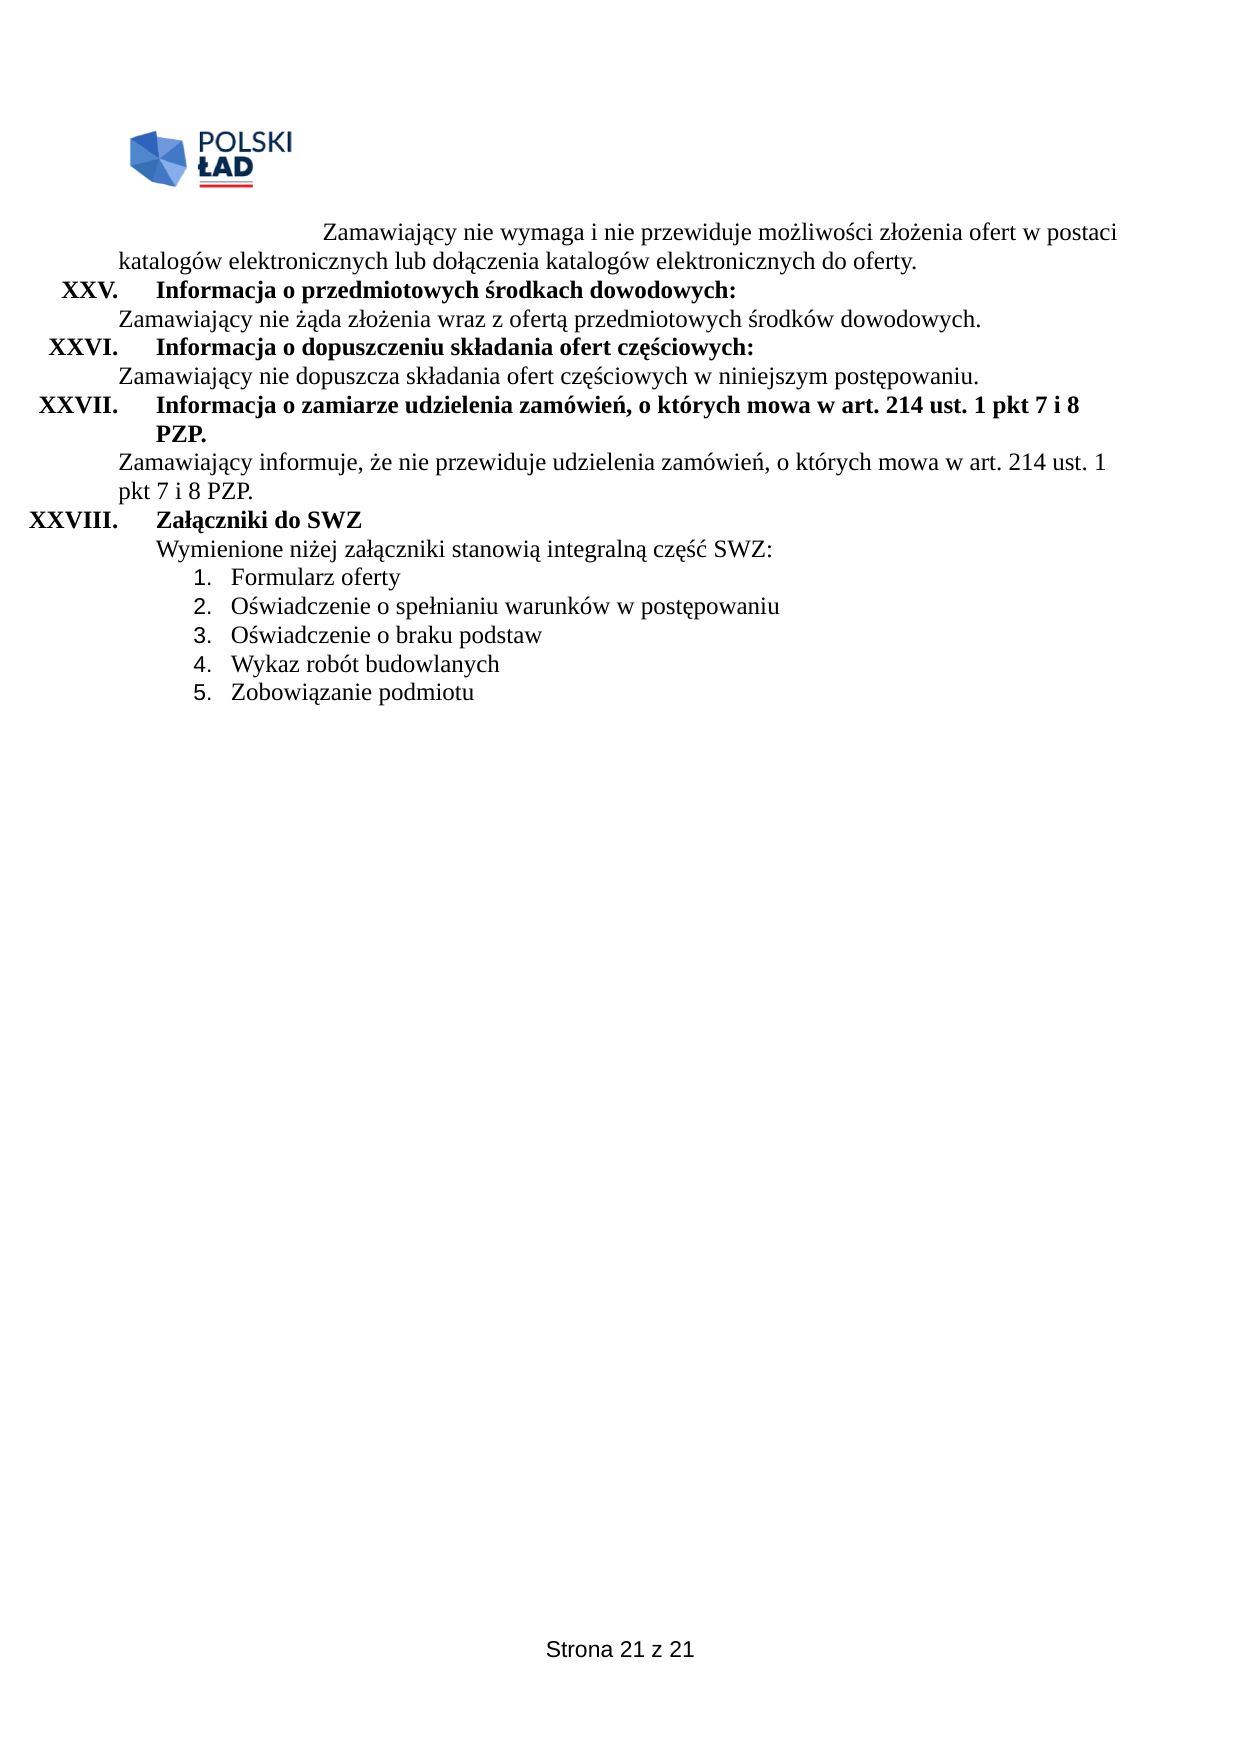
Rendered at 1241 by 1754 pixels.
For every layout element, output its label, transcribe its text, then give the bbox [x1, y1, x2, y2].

text Zamawiający nie wymaga i nie przewiduje możliwości złożenia ofert w postaci katalogów elektronicznych lub dołączenia katalogów elektronicznych do oferty. [118, 217, 1122, 275]
list Informacja o przedmiotowych środkach dowodowych: [118, 275, 1122, 304]
text Zamawiający nie dopuszcza składania ofert częściowych w niniejszym postępowaniu. [118, 361, 1122, 390]
list Wykaz robót budowlanych [193, 649, 1122, 677]
list Oświadczenie o spełnianiu warunków w postępowaniu [193, 591, 1122, 620]
text Wymienione niżej załączniki stanowią integralną część SWZ: [156, 534, 1122, 562]
text Zamawiający informuje, że nie przewiduje udzielenia zamówień, o których mowa w art. 214 ust. 1 pkt 7 i 8 PZP. [118, 447, 1122, 505]
list Informacja o zamiarze udzielenia zamówień, o których mowa w art. 214 ust. 1 pkt 7 i 8 PZP. [118, 390, 1122, 447]
list Zobowiązanie podmiotu [193, 677, 1122, 706]
list Załączniki do SWZ [118, 505, 1122, 534]
list Formularz oferty [193, 562, 1122, 591]
text Zamawiający nie żąda złożenia wraz z ofertą przedmiotowych środków dowodowych. [118, 304, 1122, 332]
list Informacja o dopuszczeniu składania ofert częściowych: [118, 332, 1122, 361]
list Oświadczenie o braku podstaw [193, 620, 1122, 649]
